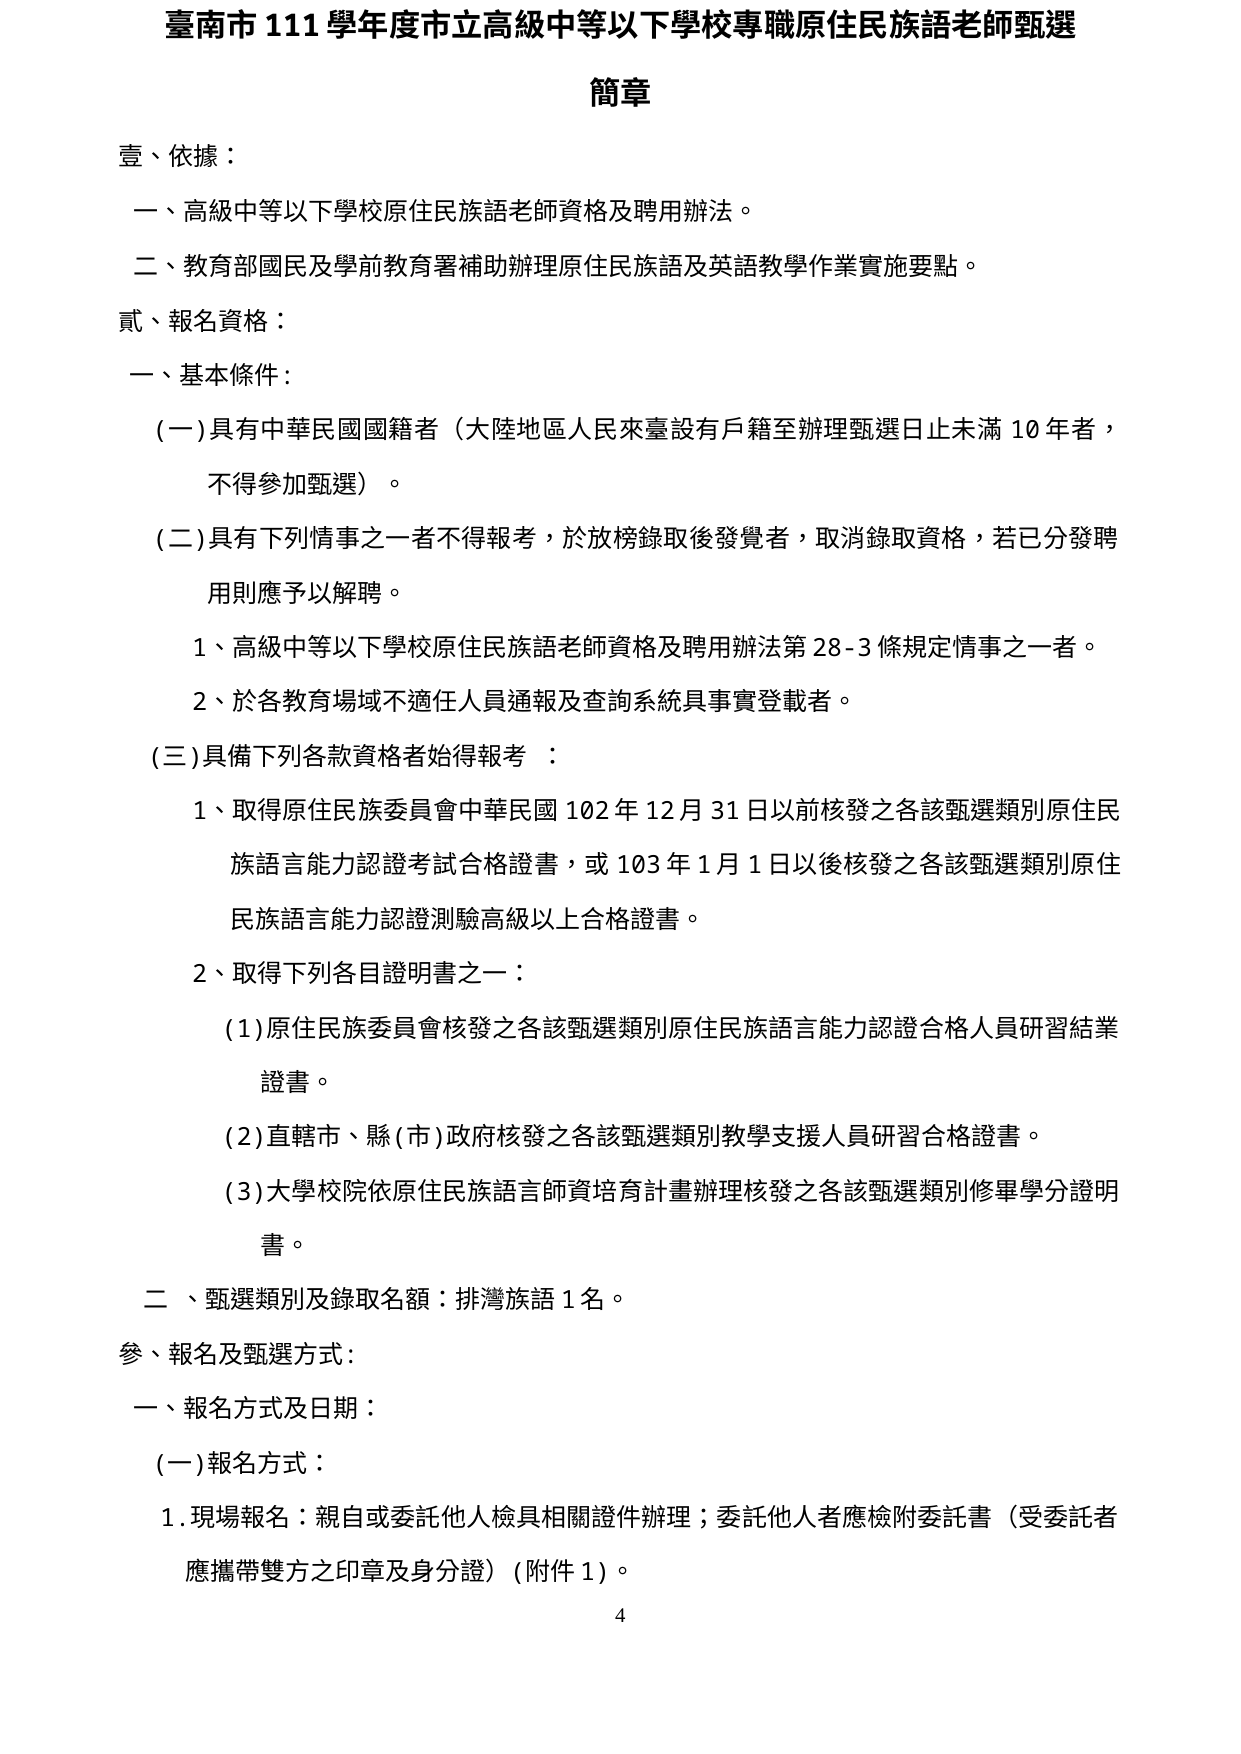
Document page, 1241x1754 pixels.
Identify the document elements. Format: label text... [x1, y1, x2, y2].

text (一)具有中華民國國籍者（大陸地區人民來臺設有戶籍至辦理甄選日止未滿10年者，不得參加甄選）。 [152, 410, 1122, 501]
text 一、報名方式及日期： [133, 1389, 1122, 1425]
text 壹、依據： [118, 136, 1122, 173]
text (2)直轄市、縣(市)政府核發之各該甄選類別教學支援人員研習合格證書。 [221, 1117, 1122, 1153]
text 貳、報名資格： [118, 301, 1122, 337]
text 一、高級中等以下學校原住民族語老師資格及聘用辦法。 [118, 191, 1122, 228]
text (3)大學校院依原住民族語言師資培育計畫辦理核發之各該甄選類別修畢學分證明書。 [221, 1171, 1122, 1262]
text 二、教育部國民及學前教育署補助辦理原住民族語及英語教學作業實施要點。 [118, 246, 1122, 282]
text 二 、甄選類別及錄取名額：排灣族語1名。 [118, 1280, 1122, 1316]
text 1、高級中等以下學校原住民族語老師資格及聘用辦法第28-3條規定情事之一者。 [192, 627, 1122, 664]
text (1)原住民族委員會核發之各該甄選類別原住民族語言能力認證合格人員研習結業證書。 [221, 1008, 1122, 1099]
text 參、報名及甄選方式: [118, 1334, 1122, 1371]
text 一、基本條件: [129, 356, 1122, 392]
text 2、於各教育場域不適任人員通報及查詢系統具事實登載者。 [192, 682, 1122, 718]
text (三)具備下列各款資格者始得報考 ： [118, 736, 1122, 772]
text 臺南市111學年度市立高級中等以下學校專職原住民族語老師甄選 [118, 0, 1122, 45]
text 1.現場報名：親自或委託他人檢具相關證件辦理；委託他人者應檢附委託書（受委託者應攜帶雙方之印章及身分證）(附件1)。 [160, 1497, 1122, 1588]
text 1、取得原住民族委員會中華民國102年12月31日以前核發之各該甄選類別原住民族語言能力認證考試合格證書，或103年1月1日以後核發之各該甄選類別原住民族語言能力認證測驗高級以上合格證書。 [192, 791, 1122, 936]
text 2、取得下列各目證明書之一： [192, 954, 1122, 990]
text (一)報名方式： [152, 1443, 1122, 1479]
text 簡章 [118, 68, 1122, 113]
text (二)具有下列情事之一者不得報考，於放榜錄取後發覺者，取消錄取資格，若已分發聘用則應予以解聘。 [152, 519, 1122, 609]
